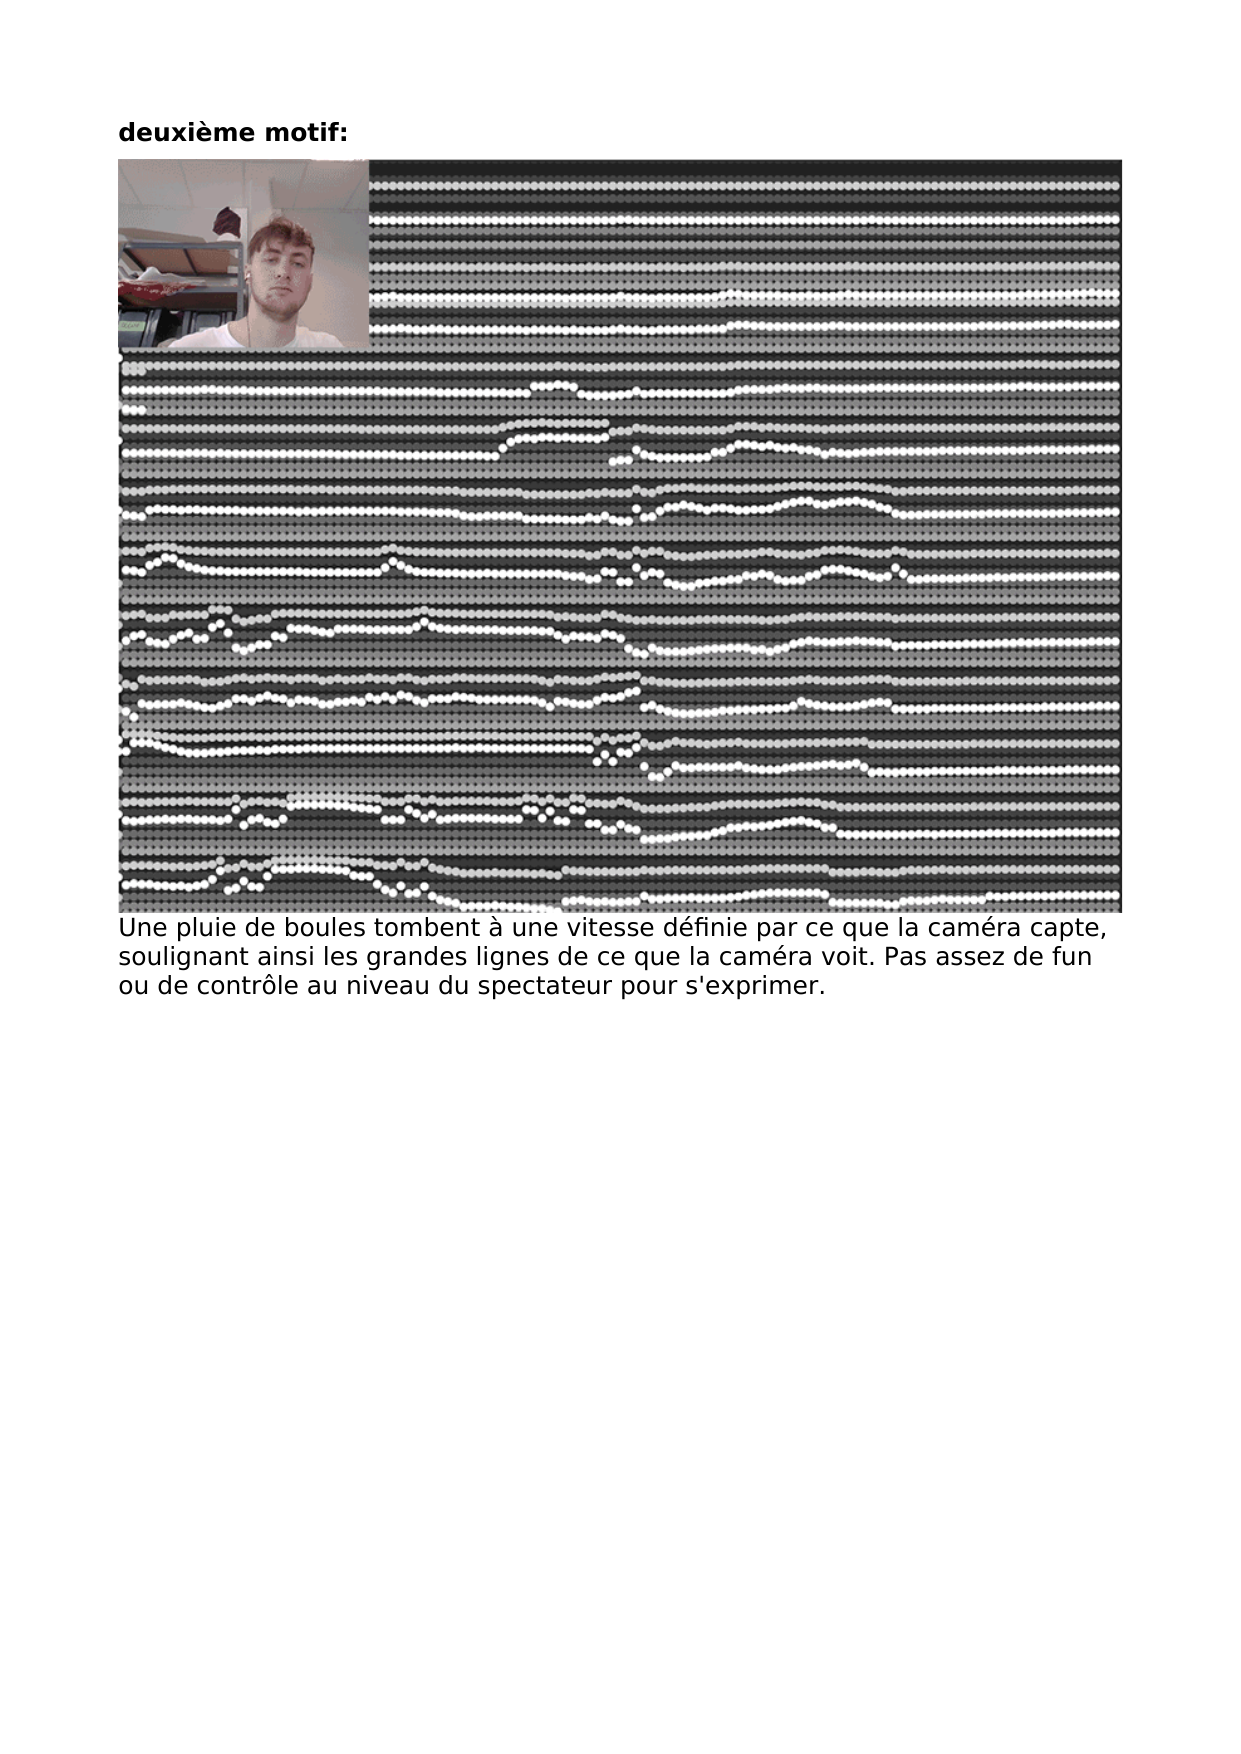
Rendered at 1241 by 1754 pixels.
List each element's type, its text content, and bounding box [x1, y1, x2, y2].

subtitle deuxième motif: [118, 118, 1122, 147]
picture [118, 159, 1123, 913]
text Une pluie de boules tombent à une vitesse définie par ce que la caméra capte, soulignant ainsi les grandes lignes de ce que la caméra voit. Pas assez de fun ou de contrôle au niveau du spectateur pour s'exprimer. [118, 913, 1122, 1000]
